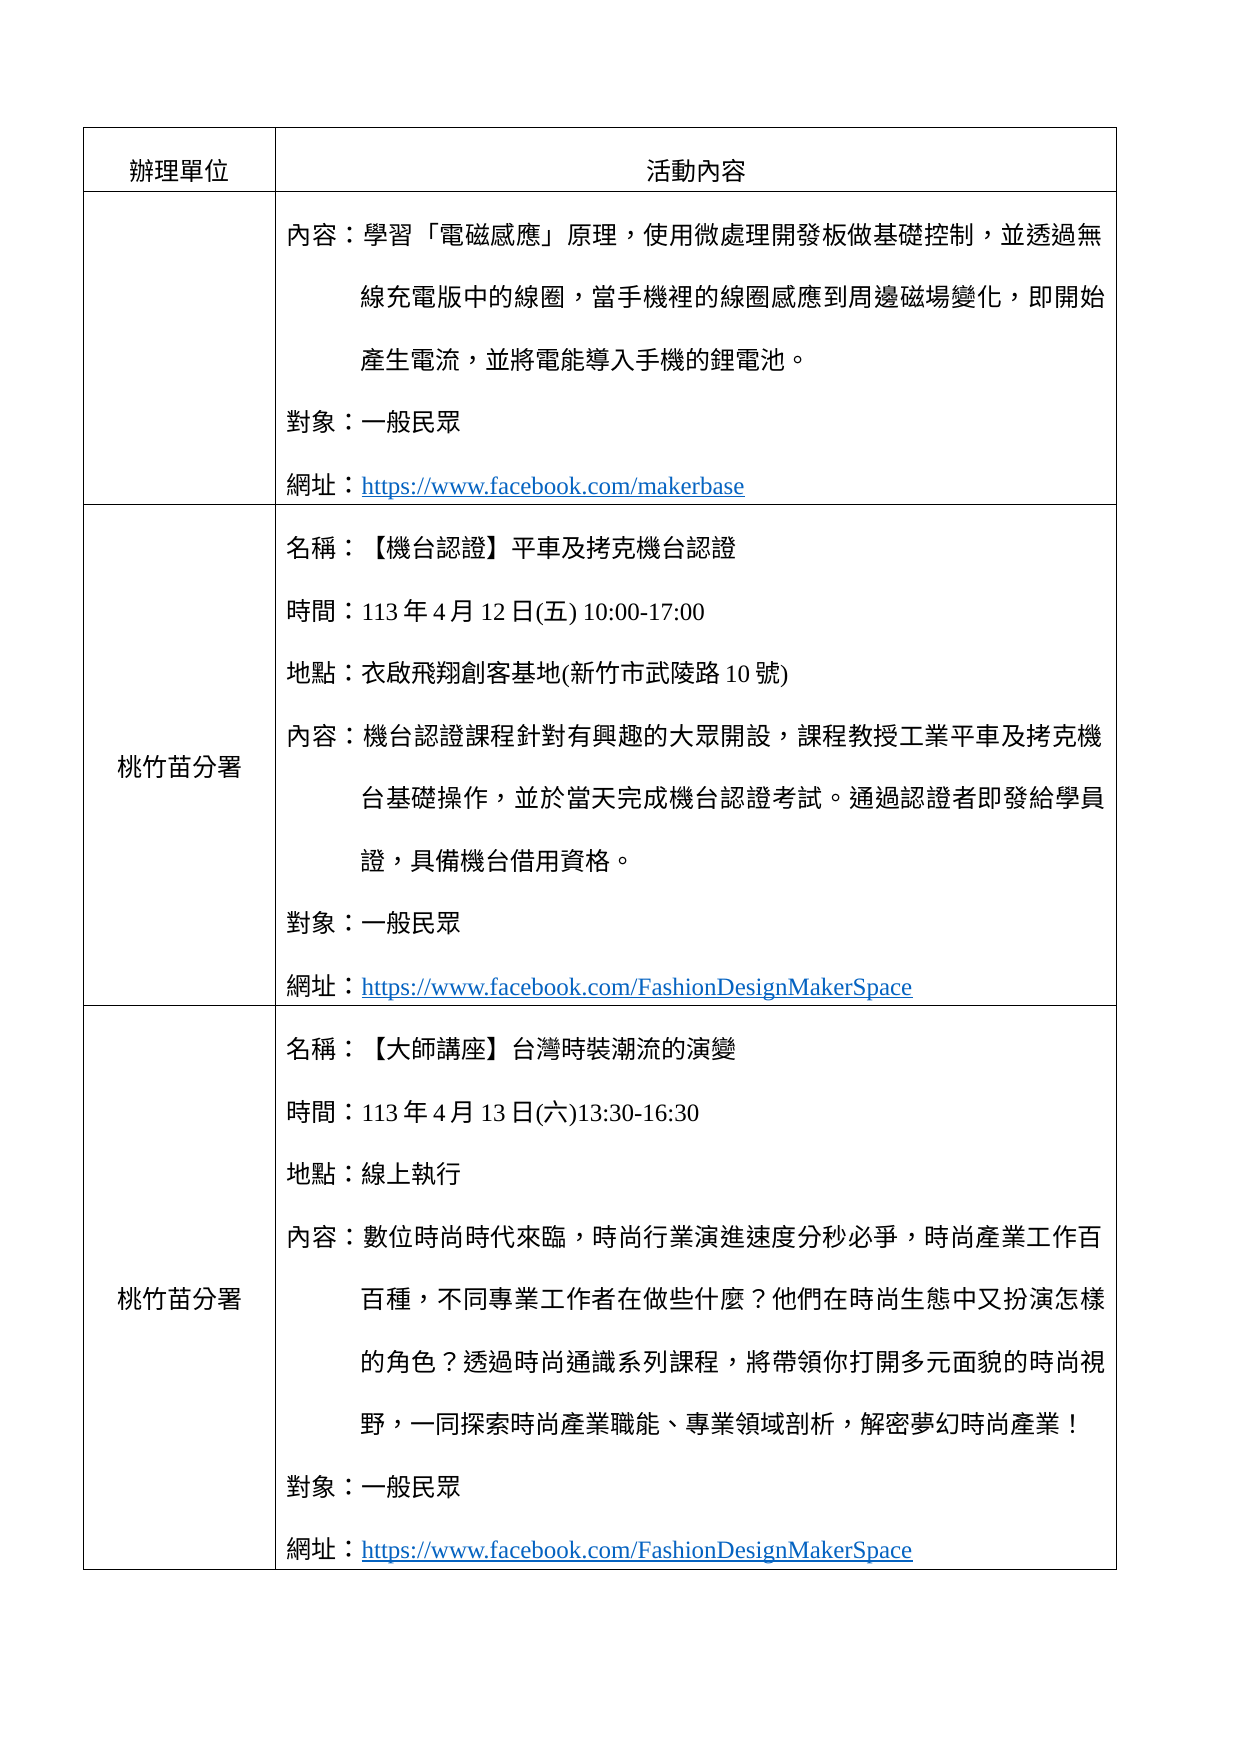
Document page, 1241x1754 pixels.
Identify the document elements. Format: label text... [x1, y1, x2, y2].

table_header 活動內容 [276, 128, 1116, 191]
table_cell 名稱：【機台認證】平車及拷克機台認證 時間：113年4月12日(五) 10:00-17:00 地點：衣啟飛翔創客基地(新竹市武陵路10號) 內容：機台認證課程針對有興趣的大眾開設，課程教授工業平車及拷克機台基礎操作，並於當天完成機台認證考試。通過認證者即發給學員證，具備機台借用資格。 對象：一般民眾 網址：https://www.facebook.com/FashionDesignMakerSpace [276, 505, 1116, 1005]
table_cell 桃竹苗分署 [84, 505, 275, 1005]
table_header 辦理單位 [84, 128, 275, 191]
table_cell 內容：學習「電磁感應」原理，使用微處理開發板做基礎控制，並透過無線充電版中的線圈，當手機裡的線圈感應到周邊磁場變化，即開始產生電流，並將電能導入手機的鋰電池。 對象：一般民眾 網址：https://www.facebook.com/makerbase [276, 192, 1116, 504]
table_cell 桃竹苗分署 [84, 1006, 275, 1569]
table_cell 名稱：【大師講座】台灣時裝潮流的演變 時間：113年4月13日(六)13:30-16:30 地點：線上執行 內容：數位時尚時代來臨，時尚行業演進速度分秒必爭，時尚產業工作百百種，不同專業工作者在做些什麼？他們在時尚生態中又扮演怎樣的角色？透過時尚通識系列課程，將帶領你打開多元面貌的時尚視野，一同探索時尚產業職能、專業領域剖析，解密夢幻時尚產業！ 對象：一般民眾 網址：https://www.facebook.com/FashionDesignMakerSpace [276, 1006, 1116, 1569]
table_cell [84, 192, 275, 504]
